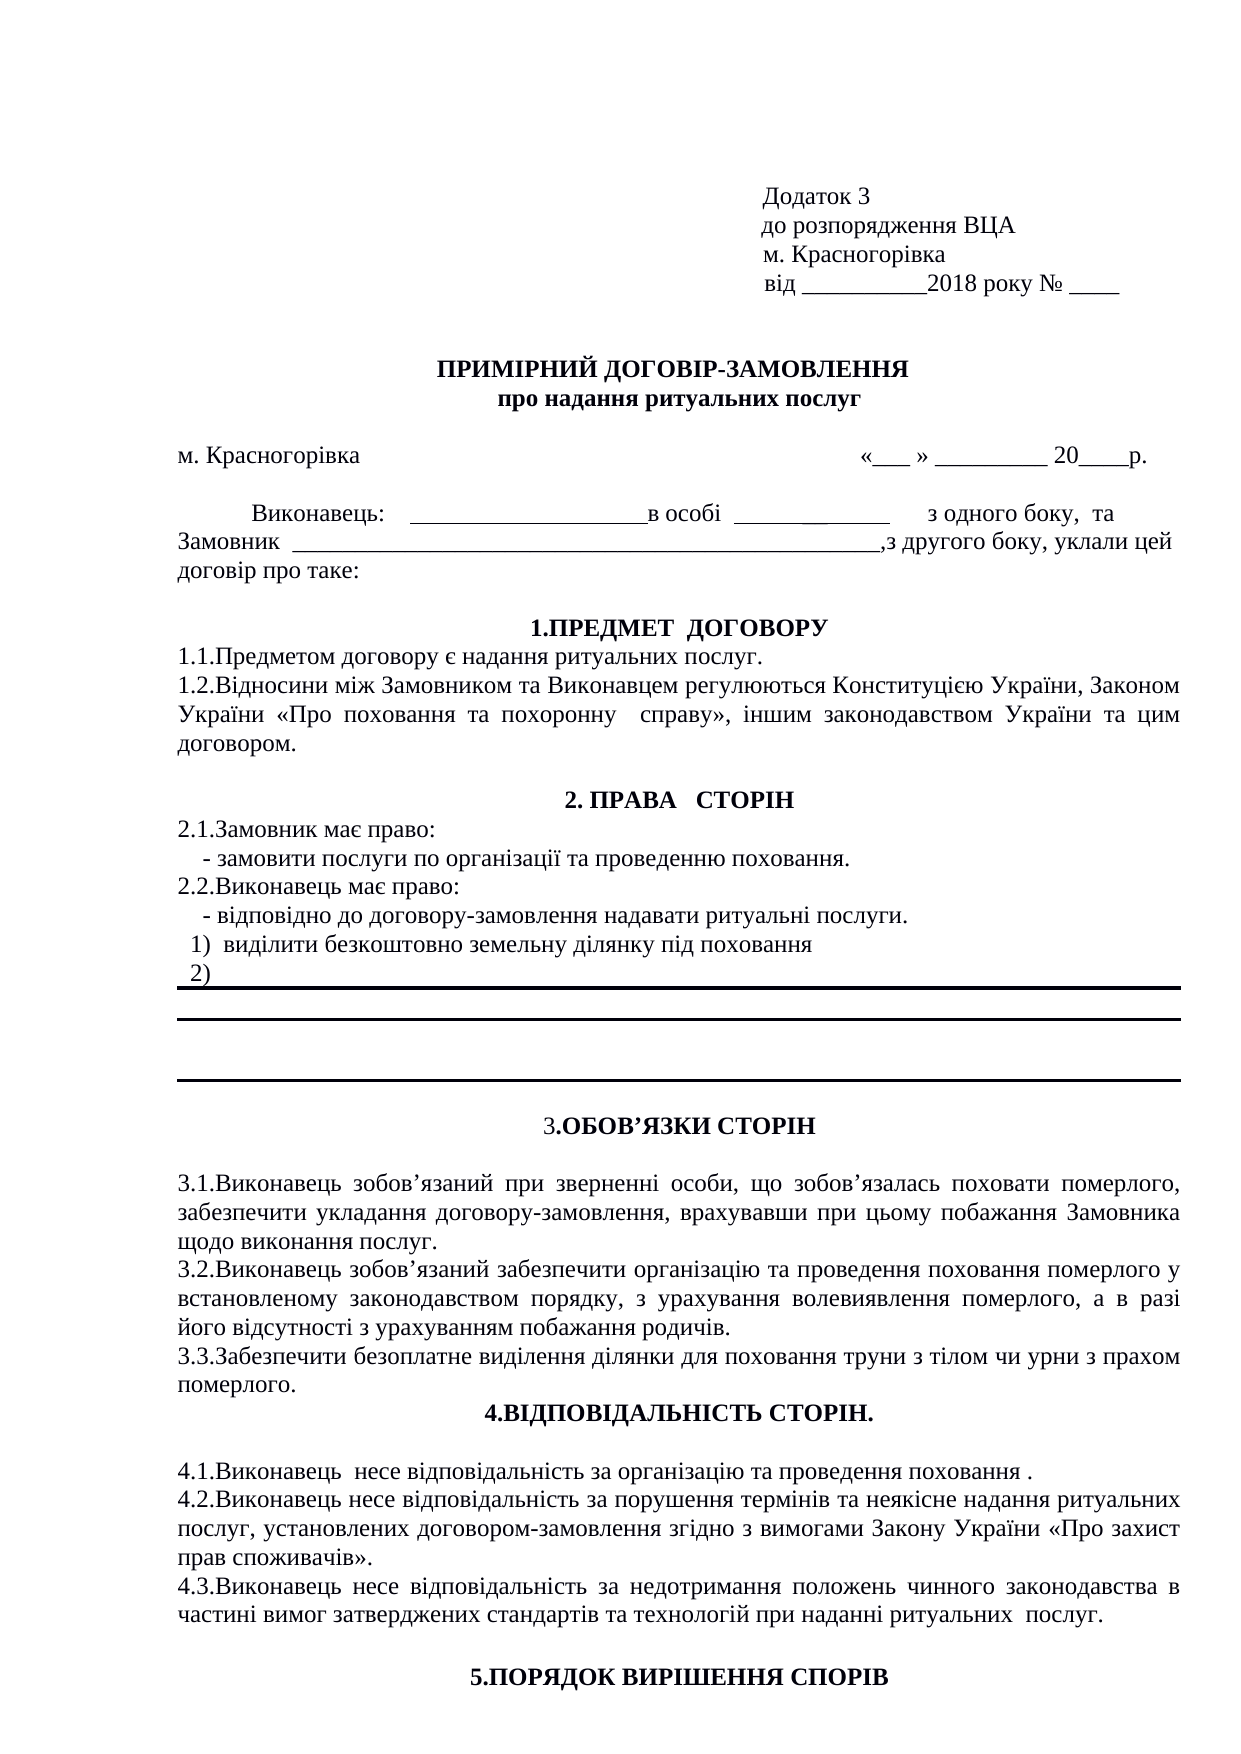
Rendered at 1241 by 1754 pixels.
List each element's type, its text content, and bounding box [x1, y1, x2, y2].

text Додаток 3 [177, 178, 1181, 210]
text 3.2.Виконавець зобов’язаний забезпечити організацію та проведення поховання померлого у встановленому законодавством порядку, з урахування волевиявлення померлого, а в разі його відсутності з урахуванням побажання родичів. [177, 1254, 1181, 1341]
text про надання ритуальних послуг [177, 383, 1181, 411]
text 4.ВІДПОВІДАЛЬНІСТЬ СТОРІН. [177, 1398, 1181, 1427]
text м. Красногорівка [177, 239, 1181, 268]
text 3.1.Виконавець зобов’язаний при зверненні особи, що зобов’язалась поховати померлого, забезпечити укладання договору-замовлення, врахувавши при цьому побажання Замовника щодо виконання послуг. [177, 1168, 1181, 1254]
text - відповідно до договору-замовлення надавати ритуальні послуги. [177, 900, 1181, 929]
text ПРИМІРНИЙ ДОГОВІР-ЗАМОВЛЕННЯ [177, 354, 1181, 383]
text 4.2.Виконавець несе відповідальність за порушення термінів та неякісне надання ритуальних послуг, установлених договором-замовлення згідно з вимогами Закону України «Про захист прав споживачів». [177, 1484, 1181, 1571]
text 3.3.Забезпечити безоплатне виділення ділянки для поховання труни з тілом чи урни з прахом померлого. [177, 1341, 1181, 1398]
text м. Красногорівка «___ » _________ 20____р. [177, 440, 1181, 469]
text 1.1.Предметом договору є надання ритуальних послуг. [177, 641, 1181, 670]
text 4.1.Виконавець несе відповідальність за організацію та проведення поховання . [177, 1456, 1181, 1484]
text 2) [177, 958, 1181, 986]
text 1.2.Відносини між Замовником та Виконавцем регулюються Конституцією України, Законом України «Про поховання та похоронну справу», іншим законодавством України та цим договором. [177, 670, 1181, 756]
text 1) виділити безкоштовно земельну ділянку під поховання [177, 929, 1181, 958]
text до розпорядження ВЦА [177, 210, 1181, 239]
text 2.1.Замовник має право: [177, 814, 1181, 843]
text 5.ПОРЯДОК ВИРІШЕННЯ СПОРІВ [177, 1662, 1181, 1691]
text Виконавець: в особі __ з одного боку, та Замовник _______________________________________________,з другого боку, уклали цей договір про таке: [177, 498, 1181, 584]
text від __________2018 року № ____ [177, 268, 1181, 296]
text 1.ПРЕДМЕТ ДОГОВОРУ [177, 613, 1181, 641]
text 3.ОБОВ’ЯЗКИ СТОРІН [177, 1111, 1181, 1139]
text - замовити послуги по організації та проведенню поховання. [177, 843, 1181, 871]
text 2.2.Виконавець має право: [177, 871, 1181, 900]
text 2. ПРАВА СТОРІН [177, 785, 1181, 814]
text 4.3.Виконавець несе відповідальність за недотримання положень чинного законодавства в частині вимог затверджених стандартів та технологій при наданні ритуальних послуг. [177, 1571, 1181, 1628]
